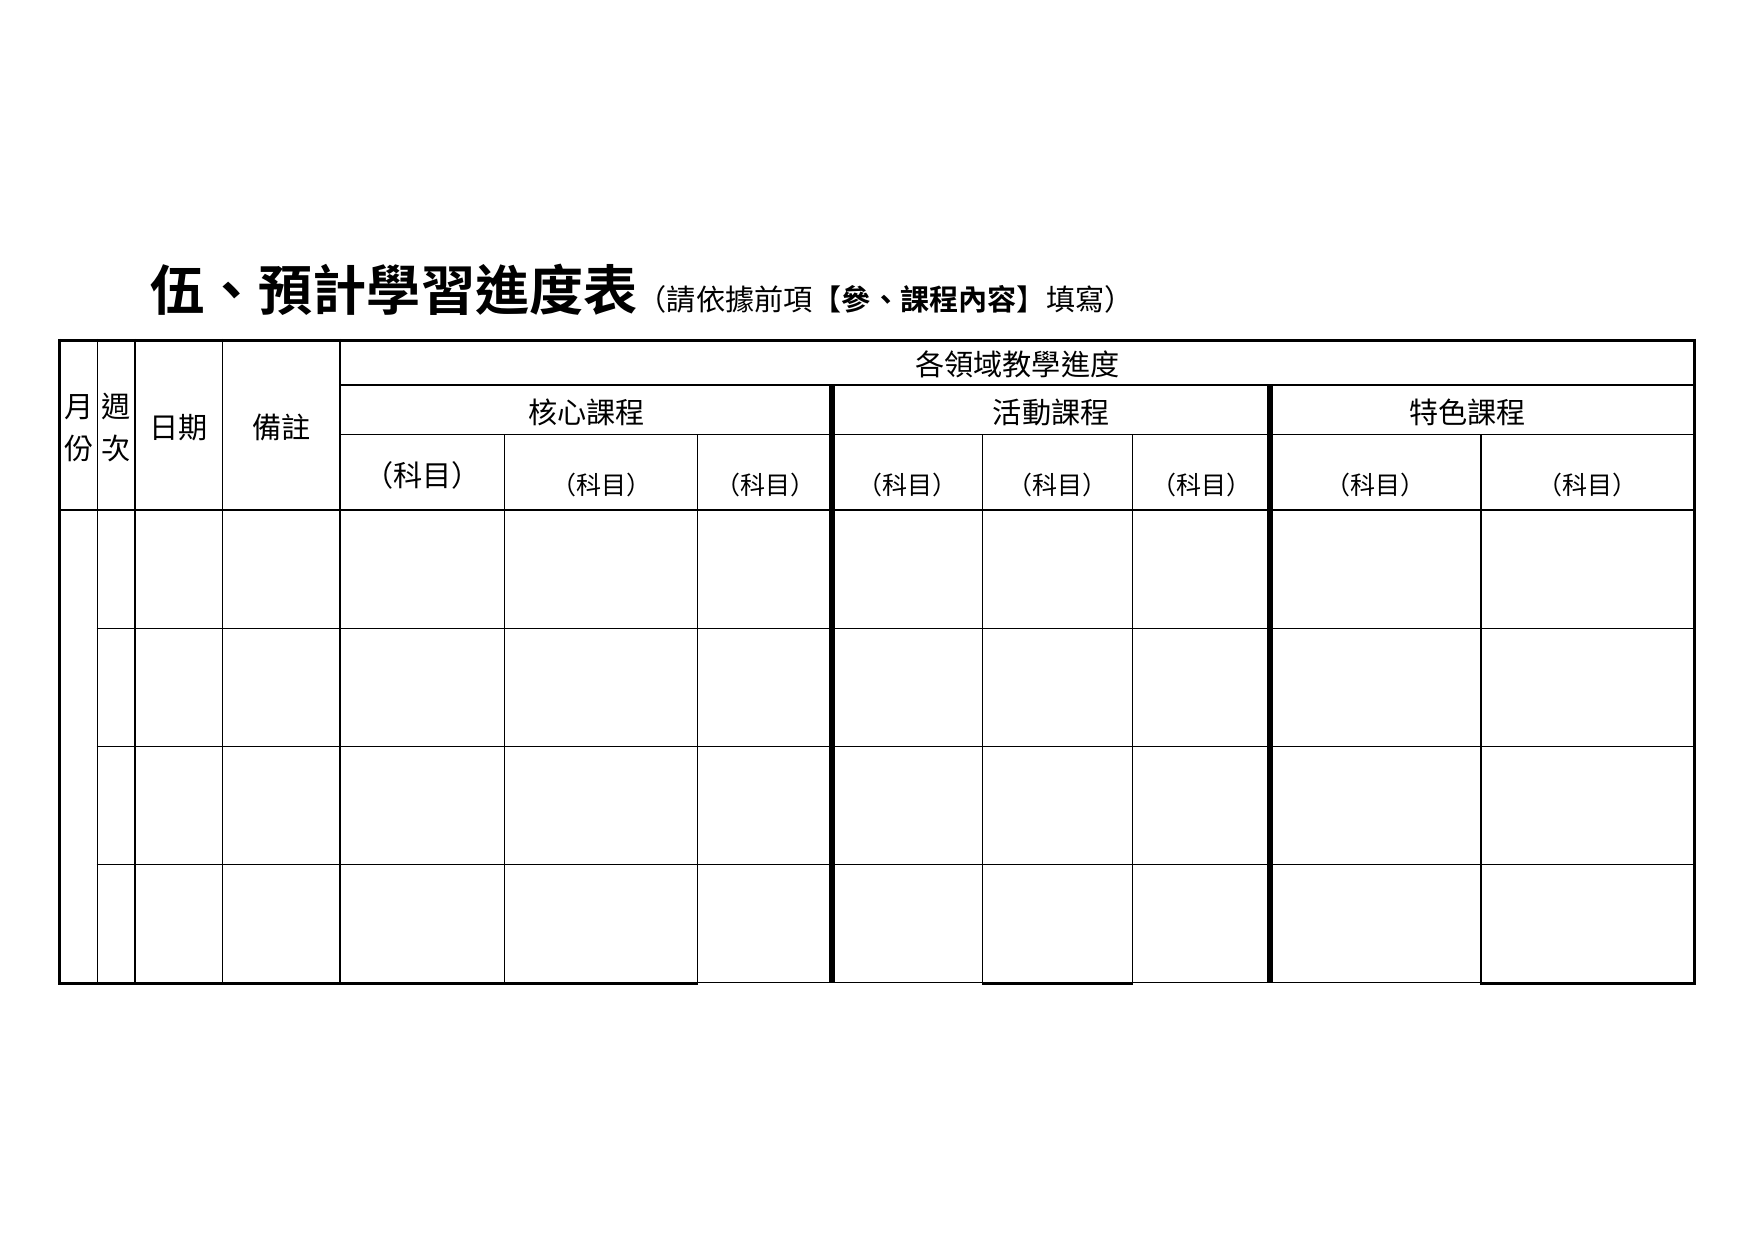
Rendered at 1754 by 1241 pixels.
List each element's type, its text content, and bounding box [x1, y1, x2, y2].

table_header 各領域教學進度 [341, 342, 1693, 384]
table_header 週次 [98, 342, 134, 509]
table_cell [1273, 747, 1480, 864]
table_cell [341, 747, 504, 864]
table_cell [98, 865, 134, 982]
table_cell [341, 511, 504, 627]
table_cell [1273, 629, 1480, 746]
table_cell （科目） [505, 435, 697, 509]
table_cell [505, 865, 697, 982]
table_cell （科目） [983, 435, 1132, 509]
table_cell [98, 629, 134, 746]
table_cell [1482, 865, 1693, 982]
table_cell （科目） [835, 435, 982, 509]
table_cell [136, 747, 222, 864]
table_cell [983, 747, 1132, 864]
table_cell [1273, 865, 1480, 982]
table_cell 特色課程 [1273, 386, 1693, 434]
table_cell [698, 747, 829, 864]
table_cell [136, 511, 222, 627]
table_header 備註 [223, 342, 339, 509]
table_cell [1133, 629, 1267, 746]
table_cell [835, 865, 982, 982]
table_cell [341, 629, 504, 746]
table_cell [505, 629, 697, 746]
table_cell [835, 511, 982, 627]
table_cell [223, 629, 339, 746]
table_cell （科目） [698, 435, 829, 509]
table_cell [1273, 511, 1480, 627]
table_cell [505, 511, 697, 627]
table_cell [983, 629, 1132, 746]
table_cell （科目） [1482, 435, 1693, 509]
table_cell [983, 511, 1132, 627]
table_cell [698, 629, 829, 746]
table_header 月份 [61, 342, 97, 509]
table_cell （科目） [1273, 435, 1480, 509]
table_cell 核心課程 [341, 386, 829, 434]
table_cell [1133, 511, 1267, 627]
table_cell [1133, 865, 1267, 982]
table_cell [835, 747, 982, 864]
table_cell 活動課程 [835, 386, 1267, 434]
table_cell （科目） [1133, 435, 1267, 509]
table_cell [61, 511, 97, 982]
table_cell [98, 747, 134, 864]
table_cell [698, 865, 829, 982]
table_cell [505, 747, 697, 864]
table_cell [136, 865, 222, 982]
table_header 日期 [136, 342, 222, 509]
table_cell [98, 511, 134, 627]
table_cell [1482, 629, 1693, 746]
table_cell [983, 865, 1132, 982]
table_cell [223, 511, 339, 627]
table_cell [223, 747, 339, 864]
table_cell [698, 511, 829, 627]
table_cell [1482, 511, 1693, 627]
text 伍、預計學習進度表（請依據前項【參、課程內容】填寫） [150, 214, 1604, 339]
table_cell [341, 865, 504, 982]
table_cell [835, 629, 982, 746]
table_cell [1133, 747, 1267, 864]
table_cell [1482, 747, 1693, 864]
table_cell （科目） [341, 435, 504, 509]
table_cell [136, 629, 222, 746]
table_cell [223, 865, 339, 982]
